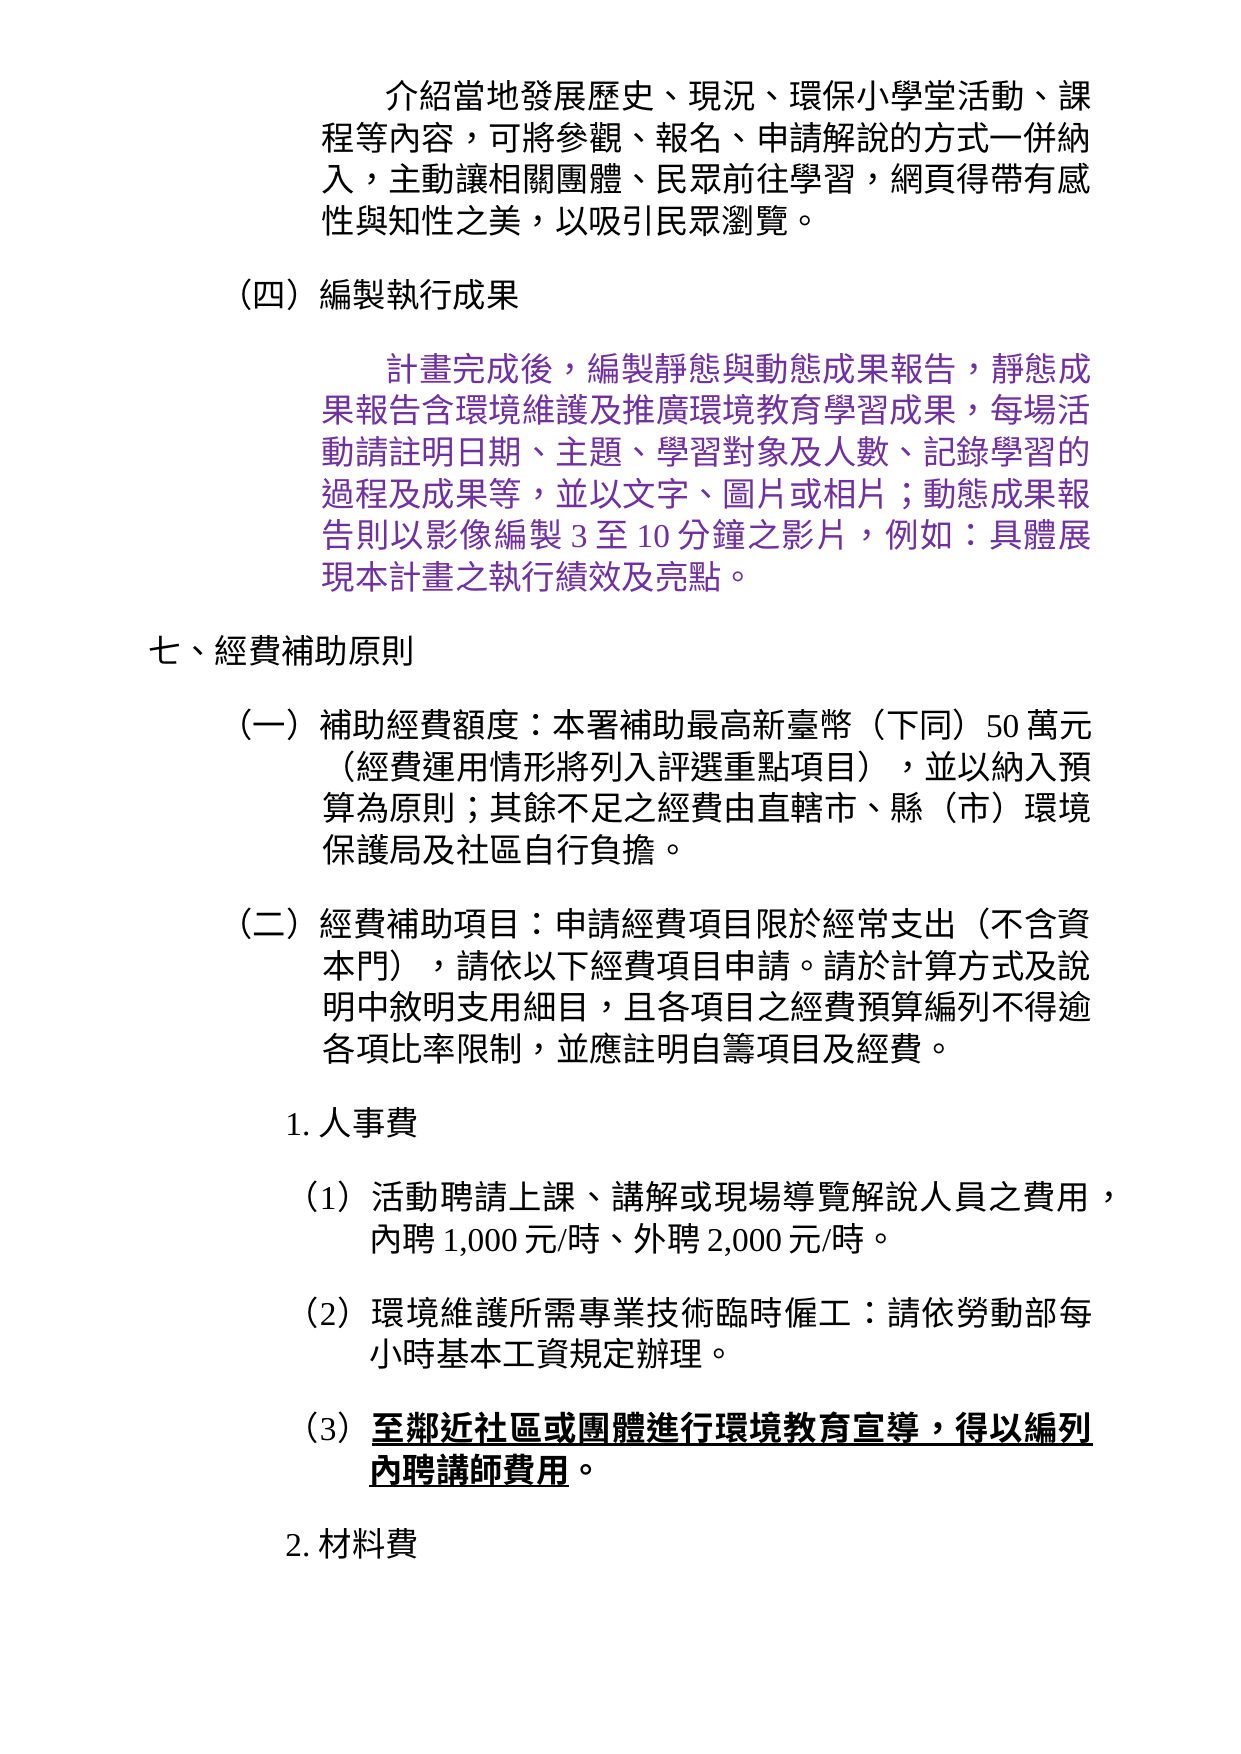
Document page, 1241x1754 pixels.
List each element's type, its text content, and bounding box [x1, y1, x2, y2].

text （2）環境維護所需專業技術臨時僱工：請依勞動部每小時基本工資規定辦理。 [285, 1292, 1092, 1375]
text 介紹當地發展歷史、現況、環保小學堂活動、課程等內容，可將參觀、報名、申請解說的方式一併納入，主動讓相關團體、民眾前往學習，網頁得帶有感性與知性之美，以吸引民眾瀏覽。 [321, 75, 1092, 242]
text （一）補助經費額度：本署補助最高新臺幣（下同）50萬元（經費運用情形將列入評選重點項目），並以納入預算為原則；其餘不足之經費由直轄市、縣（市）環境保護局及社區自行負擔。 [219, 704, 1092, 871]
text 1. 人事費 [285, 1102, 1092, 1144]
text （1）活動聘請上課、講解或現場導覽解說人員之費用，內聘1,000元/時、外聘2,000元/時。 [285, 1176, 1092, 1259]
text （二）經費補助項目：申請經費項目限於經常支出（不含資本門），請依以下經費項目申請。請於計算方式及說明中敘明支用細目，且各項目之經費預算編列不得逾各項比率限制，並應註明自籌項目及經費。 [219, 903, 1092, 1070]
text （3）至鄰近社區或團體進行環境教育宣導，得以編列內聘講師費用。 [285, 1407, 1092, 1491]
text 2. 材料費 [285, 1523, 1092, 1564]
text （四）編製執行成果 [219, 274, 1092, 316]
text 計畫完成後，編製靜態與動態成果報告，靜態成果報告含環境維護及推廣環境教育學習成果，每場活動請註明日期、主題、學習對象及人數、記錄學習的過程及成果等，並以文字、圖片或相片；動態成果報告則以影像編製3至10分鐘之影片，例如：具體展現本計畫之執行績效及亮點。 [321, 348, 1092, 598]
text 七、經費補助原則 [148, 630, 1092, 672]
